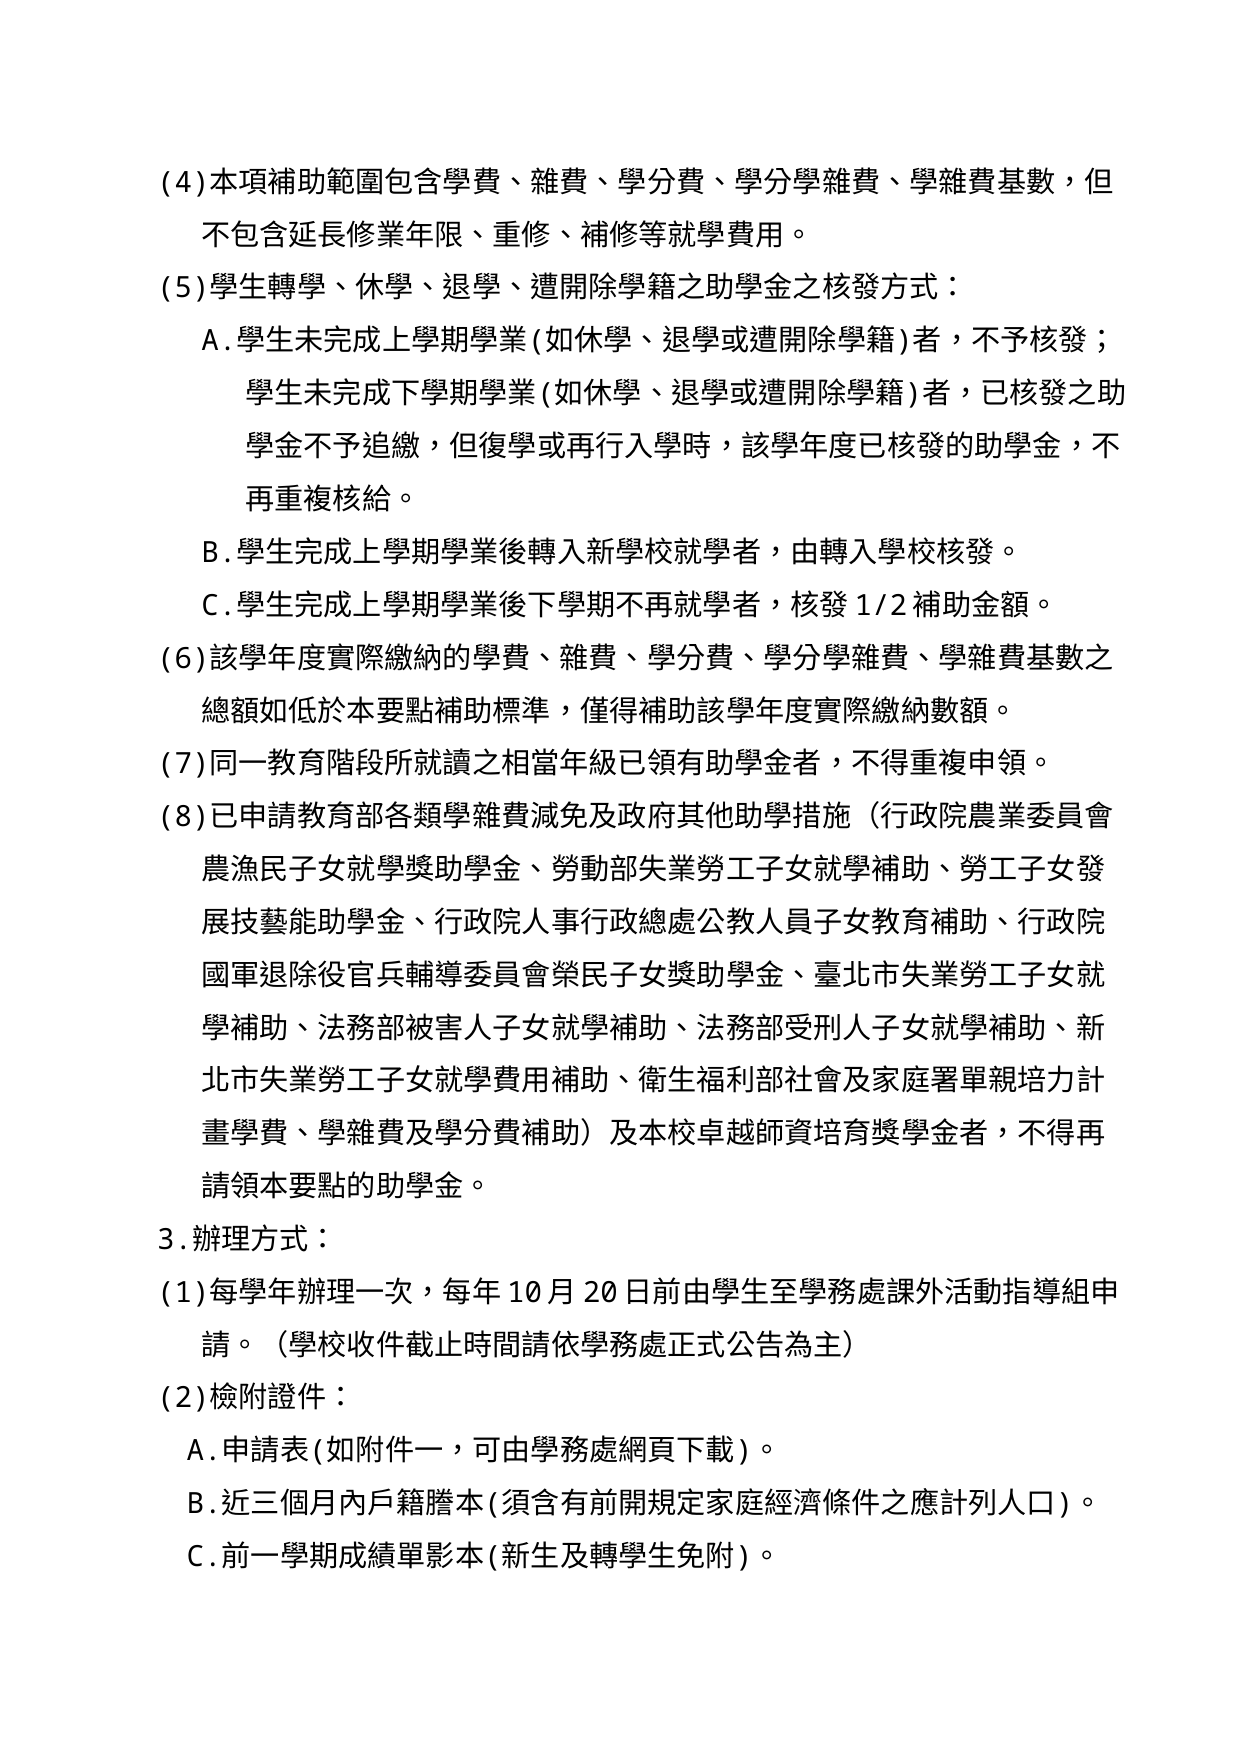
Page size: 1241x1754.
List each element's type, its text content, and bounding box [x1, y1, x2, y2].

text (6)該學年度實際繳納的學費、雜費、學分費、學分學雜費、學雜費基數之總額如低於本要點補助標準，僅得補助該學年度實際繳納數額。 [157, 634, 1128, 729]
text B.學生完成上學期學業後轉入新學校就學者，由轉入學校核發。 [201, 528, 1128, 571]
text (1)每學年辦理一次，每年10月20日前由學生至學務處課外活動指導組申請。（學校收件截止時間請依學務處正式公告為主） [157, 1268, 1128, 1363]
text A.申請表(如附件一，可由學務處網頁下載)。 [186, 1427, 1128, 1469]
text A.學生未完成上學期學業(如休學、退學或遭開除學籍)者，不予核發；學生未完成下學期學業(如休學、退學或遭開除學籍)者，已核發之助學金不予追繳，但復學或再行入學時，該學年度已核發的助學金，不再重複核給。 [201, 317, 1128, 518]
text (4)本項補助範圍包含學費、雜費、學分費、學分學雜費、學雜費基數，但不包含延長修業年限、重修、補修等就學費用。 [157, 158, 1128, 253]
text C.前一學期成績單影本(新生及轉學生免附)。 [186, 1533, 1128, 1575]
text B.近三個月內戶籍謄本(須含有前開規定家庭經濟條件之應計列人口)。 [186, 1480, 1128, 1522]
text 3.辦理方式： [157, 1215, 1128, 1258]
text (7)同一教育階段所就讀之相當年級已領有助學金者，不得重複申領。 [157, 740, 1128, 782]
text C.學生完成上學期學業後下學期不再就學者，核發1/2補助金額。 [201, 581, 1128, 624]
text (5)學生轉學、休學、退學、遭開除學籍之助學金之核發方式： [157, 264, 1128, 306]
text (2)檢附證件： [157, 1374, 1128, 1416]
text (8)已申請教育部各類學雜費減免及政府其他助學措施（行政院農業委員會農漁民子女就學獎助學金、勞動部失業勞工子女就學補助、勞工子女發展技藝能助學金、行政院人事行政總處公教人員子女教育補助、行政院國軍退除役官兵輔導委員會榮民子女獎助學金、臺北市失業勞工子女就學補助、法務部被害人子女就學補助、法務部受刑人子女就學補助、新北市失業勞工子女就學費用補助、衛生福利部社會及家庭署單親培力計畫學費、學雜費及學分費補助）及本校卓越師資培育獎學金者，不得再請領本要點的助學金。 [157, 793, 1128, 1205]
